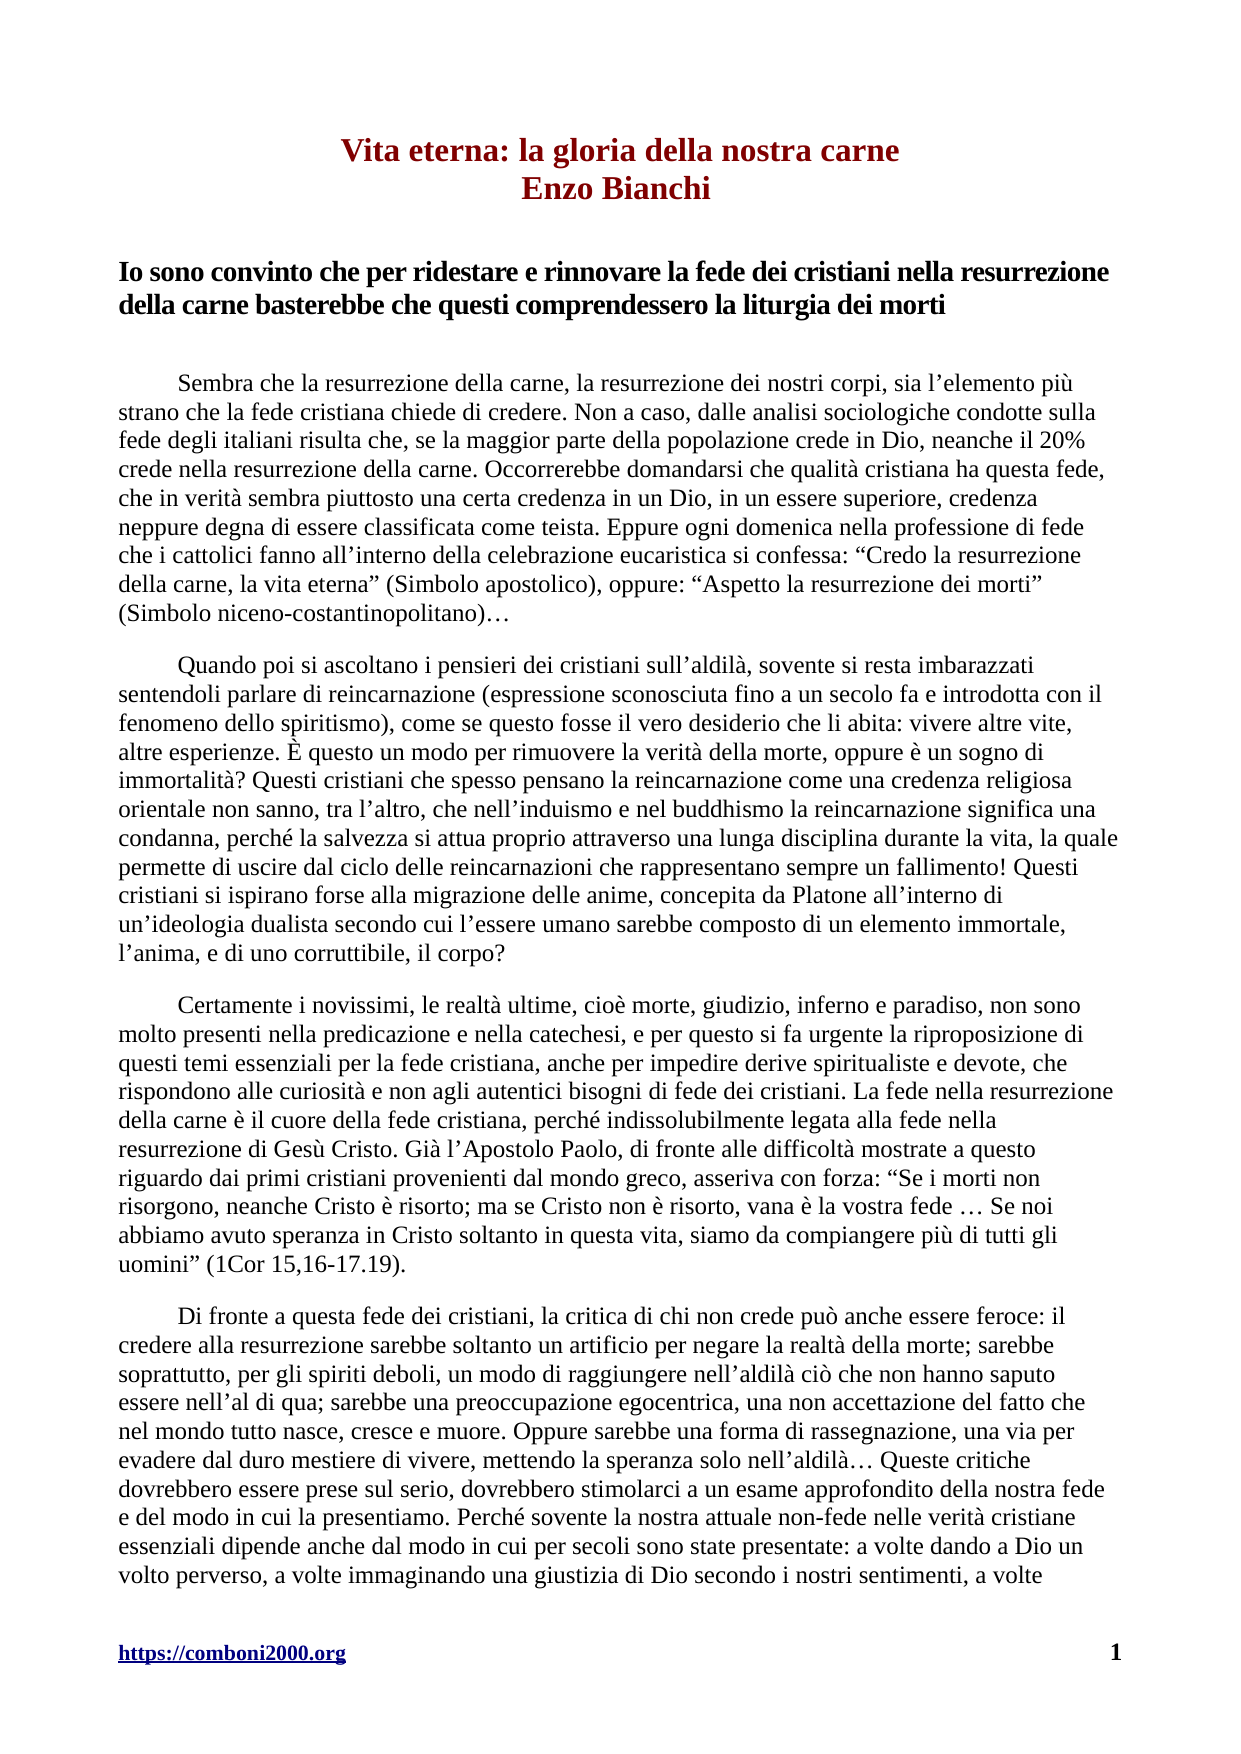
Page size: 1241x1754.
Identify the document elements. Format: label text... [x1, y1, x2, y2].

text Certamente i novissimi, le realtà ultime, cioè morte, giudizio, inferno e paradiso, non sono molto presenti nella predicazione e nella catechesi, e per questo si fa urgente la riproposizione di questi temi essenziali per la fede cristiana, anche per impedire derive spiritualiste e devote, che rispondono alle curiosità e non agli autentici bisogni di fede dei cristiani. La fede nella resurrezione della carne è il cuore della fede cristiana, perché indissolubilmente legata alla fede nella resurrezione di Gesù Cristo. Già l’Apostolo Paolo, di fronte alle difficoltà mostrate a questo riguardo dai primi cristiani provenienti dal mondo greco, asseriva con forza: “Se i morti non risorgono, neanche Cristo è risorto; ma se Cristo non è risorto, vana è la vostra fede … Se noi abbiamo avuto speranza in Cristo soltanto in questa vita, siamo da compiangere più di tutti gli uomini” (1Cor 15,16-17.19). [118, 990, 1122, 1278]
text Vita eterna: la gloria della nostra carne Enzo Bianchi [118, 130, 1122, 207]
text Quando poi si ascoltano i pensieri dei cristiani sull’aldilà, sovente si resta imbarazzati sentendoli parlare di reincarnazione (espressione sconosciuta fino a un secolo fa e introdotta con il fenomeno dello spiritismo), come se questo fosse il vero desiderio che li abita: vivere altre vite, altre esperienze. È questo un modo per rimuovere la verità della morte, oppure è un sogno di immortalità? Questi cristiani che spesso pensano la reincarnazione come una credenza religiosa orientale non sanno, tra l’altro, che nell’induismo e nel buddhismo la reincarnazione significa una condanna, perché la salvezza si attua proprio attraverso una lunga disciplina durante la vita, la quale permette di uscire dal ciclo delle reincarnazioni che rappresentano sempre un fallimento! Questi cristiani si ispirano forse alla migrazione delle anime, concepita da Platone all’interno di un’ideologia dualista secondo cui l’essere umano sarebbe composto di un elemento immortale, l’anima, e di uno corruttibile, il corpo? [118, 650, 1122, 967]
text Sembra che la resurrezione della carne, la resurrezione dei nostri corpi, sia l’elemento più strano che la fede cristiana chiede di credere. Non a caso, dalle analisi sociologiche condotte sulla fede degli italiani risulta che, se la maggior parte della popolazione crede in Dio, neanche il 20% crede nella resurrezione della carne. Occorrerebbe domandarsi che qualità cristiana ha questa fede, che in verità sembra piuttosto una certa credenza in un Dio, in un essere superiore, credenza neppure degna di essere classificata come teista. Eppure ogni domenica nella professione di fede che i cattolici fanno all’interno della celebrazione eucaristica si confessa: “Credo la resurrezione della carne, la vita eterna” (Simbolo apostolico), oppure: “Aspetto la resurrezione dei morti” (Simbolo niceno-costantinopolitano)… [118, 368, 1122, 627]
text Di fronte a questa fede dei cristiani, la critica di chi non crede può anche essere feroce: il credere alla resurrezione sarebbe soltanto un artificio per negare la realtà della morte; sarebbe soprattutto, per gli spiriti deboli, un modo di raggiungere nell’aldilà ciò che non hanno saputo essere nell’al di qua; sarebbe una preoccupazione egocentrica, una non accettazione del fatto che nel mondo tutto nasce, cresce e muore. Oppure sarebbe una forma di rassegnazione, una via per evadere dal duro mestiere di vivere, mettendo la speranza solo nell’aldilà… Queste critiche dovrebbero essere prese sul serio, dovrebbero stimolarci a un esame approfondito della nostra fede e del modo in cui la presentiamo. Perché sovente la nostra attuale non-fede nelle verità cristiane essenziali dipende anche dal modo in cui per secoli sono state presentate: a volte dando a Dio un volto perverso, a volte immaginando una giustizia di Dio secondo i nostri sentimenti, a volte [118, 1301, 1122, 1589]
text Io sono convinto che per ridestare e rinnovare la fede dei cristiani nella resurrezione della carne basterebbe che questi comprendessero la liturgia dei morti [118, 254, 1122, 321]
